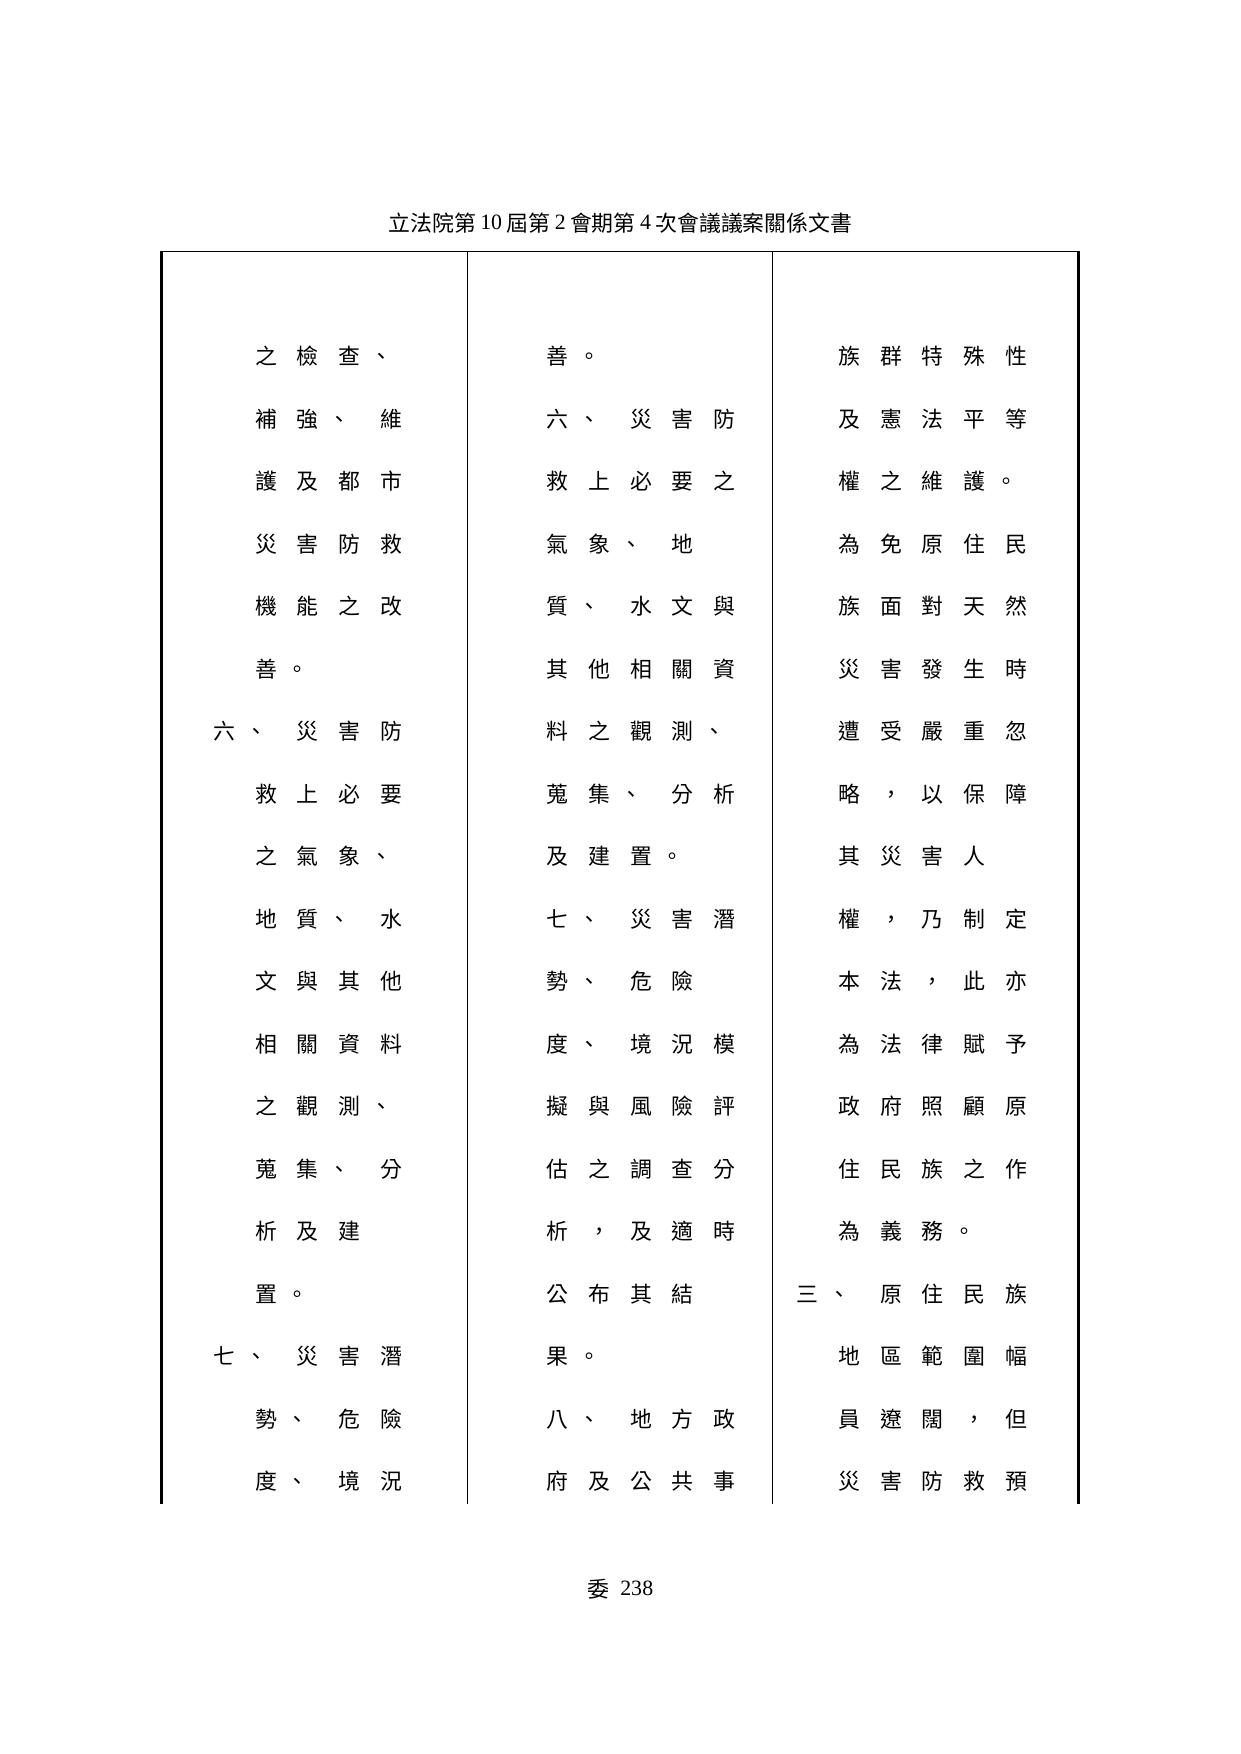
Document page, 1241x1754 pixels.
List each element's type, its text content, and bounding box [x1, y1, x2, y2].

table_cell 善。 六、災害防救上必要之氣象、地質、水文與其他相關資料之觀測、蒐集、分析及建置。 七、災害潛勢、危險度、境況模擬與風險評估之調查分析，及適時公布其結果。 八、地方政府及公共事 [468, 252, 772, 1504]
table_cell 之檢查、補強、維護及都市災害防救機能之改善。 六、災害防救上必要之氣象、地質、水文與其他相關資料之觀測、蒐集、分析及建置。 七、災害潛勢、危險度、境況 [163, 252, 467, 1504]
table_cell 族群特殊性及憲法平等權之維護。為免原住民族面對天然災害發生時遭受嚴重忽略，以保障其災害人權，乃制定本法，此亦為法律賦予政府照顧原住民族之作為義務。 三、原住民族地區範圍幅員遼闊，但災害防救預 [773, 252, 1077, 1504]
